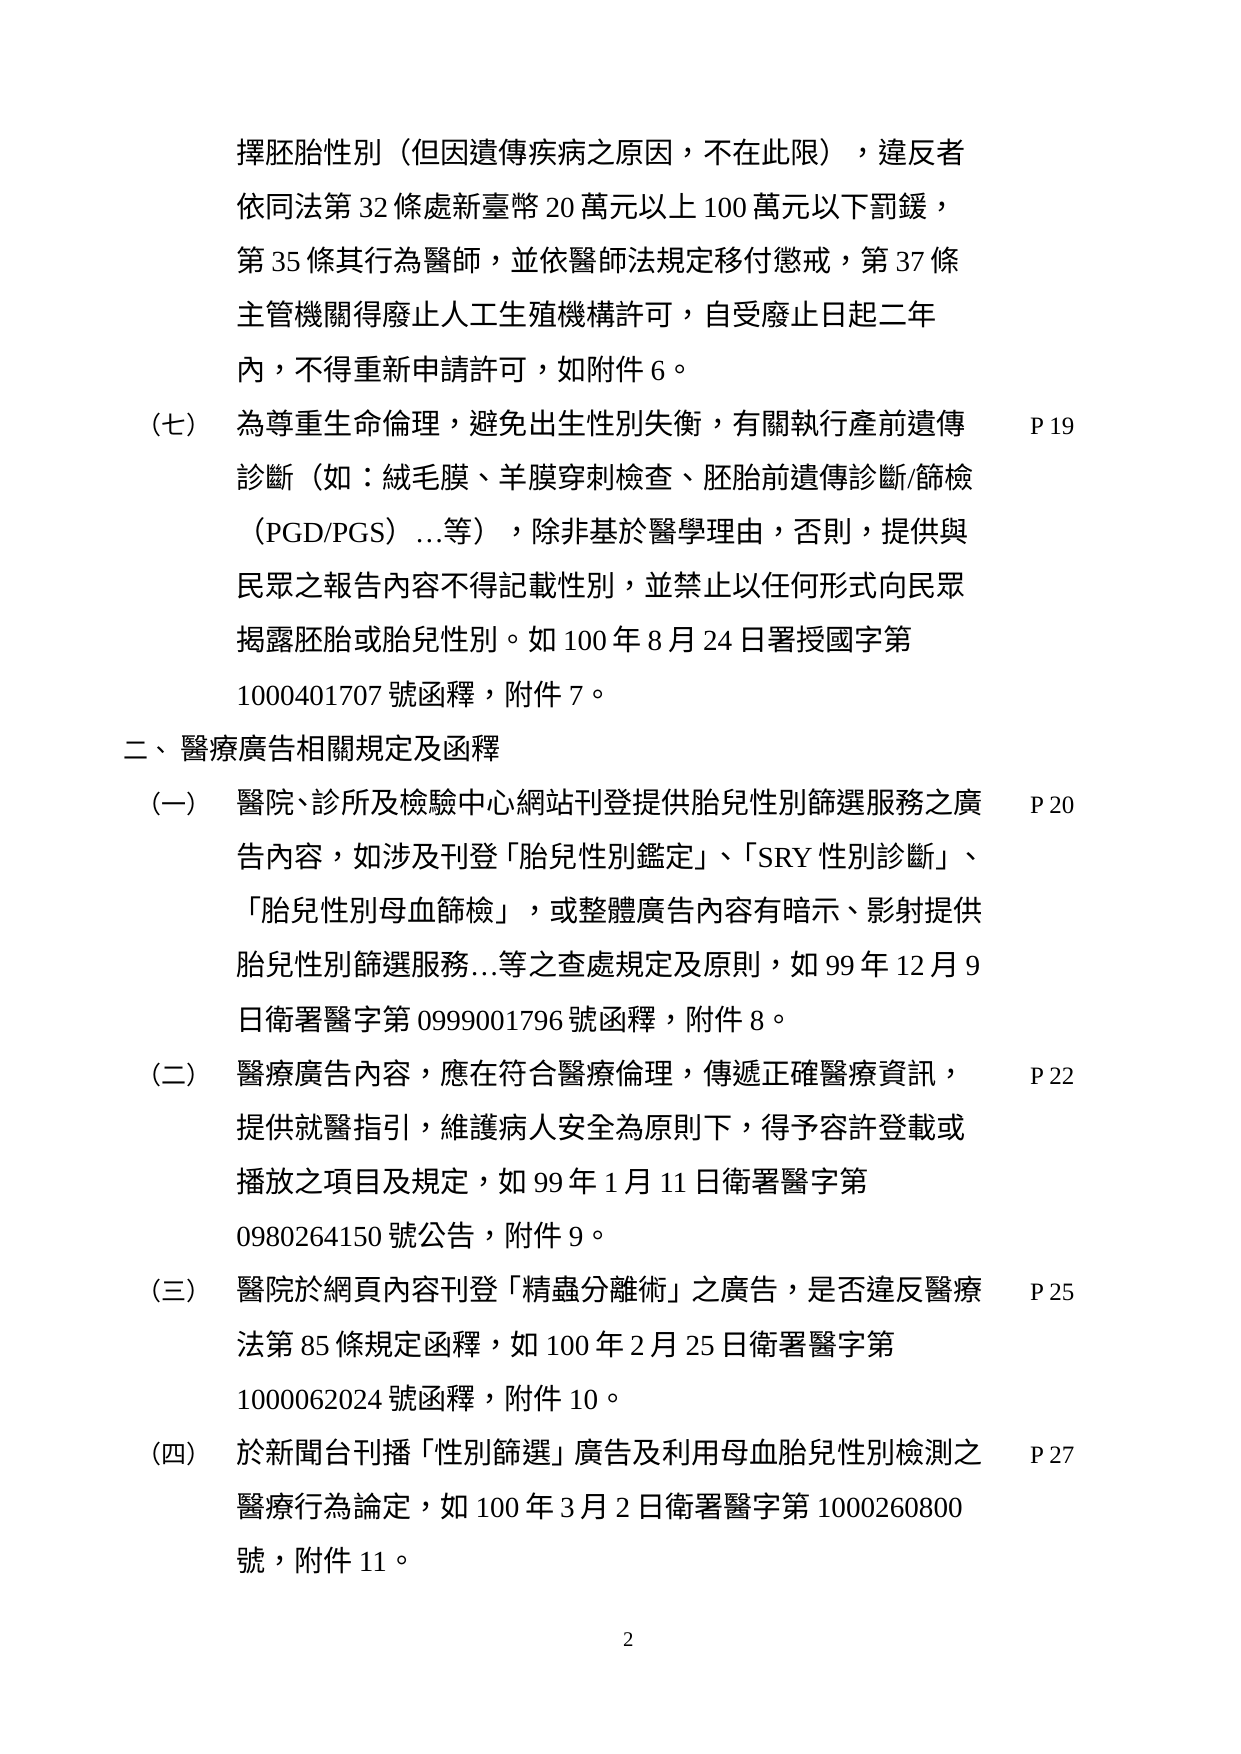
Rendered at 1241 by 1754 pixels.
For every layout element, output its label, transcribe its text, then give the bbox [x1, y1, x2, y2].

table_cell P 25 [994, 1258, 1125, 1420]
table_cell 醫療廣告內容，應在符合醫療倫理，傳遞正確醫療資訊，提供就醫指引，維護病人安全為原則下，得予容許登載或播放之項目及規定，如99年1月11日衛署醫字第0980264150號公告，附件9。 [75, 1041, 994, 1257]
table_cell 為尊重生命倫理，避免出生性別失衡，有關執行產前遺傳診斷（如：絨毛膜、羊膜穿刺檢查、胚胎前遺傳診斷/篩檢（PGD/PGS）…等），除非基於醫學理由，否則，提供與民眾之報告內容不得記載性別，並禁止以任何形式向民眾揭露胚胎或胎兒性別。如100年8月24日署授國字第1000401707號函釋，附件7。 [75, 391, 994, 716]
table_cell 醫院、診所及檢驗中心網站刊登提供胎兒性別篩選服務之廣告內容，如涉及刊登「胎兒性別鑑定」、「SRY性別診斷」、「胎兒性別母血篩檢」，或整體廣告內容有暗示、影射提供胎兒性別篩選服務…等之查處規定及原則，如99年12月9日衛署醫字第0999001796號函釋，附件8。 [75, 770, 994, 1041]
table_cell [994, 120, 1125, 391]
table_cell P 19 [994, 391, 1125, 716]
table_cell P 22 [994, 1041, 1125, 1257]
table_cell 醫院於網頁內容刊登「精蟲分離術」之廣告，是否違反醫療法第85條規定函釋，如100年2月25日衛署醫字第1000062024號函釋，附件10。 [75, 1258, 994, 1420]
table_cell 醫療廣告相關規定及函釋 [75, 716, 1125, 770]
table_cell P 20 [994, 770, 1125, 1041]
table_cell 於新聞台刊播「性別篩選」廣告及利用母血胎兒性別檢測之醫療行為論定，如100年3月2日衛署醫字第1000260800號，附件11。 [75, 1420, 994, 1582]
table_cell 擇胚胎性別（但因遺傳疾病之原因，不在此限），違反者依同法第32條處新臺幣20萬元以上100萬元以下罰鍰，第35條其行為醫師，並依醫師法規定移付懲戒，第37條主管機關得廢止人工生殖機構許可，自受廢止日起二年內，不得重新申請許可，如附件6。 [75, 120, 994, 391]
table_cell P 27 [994, 1420, 1125, 1582]
